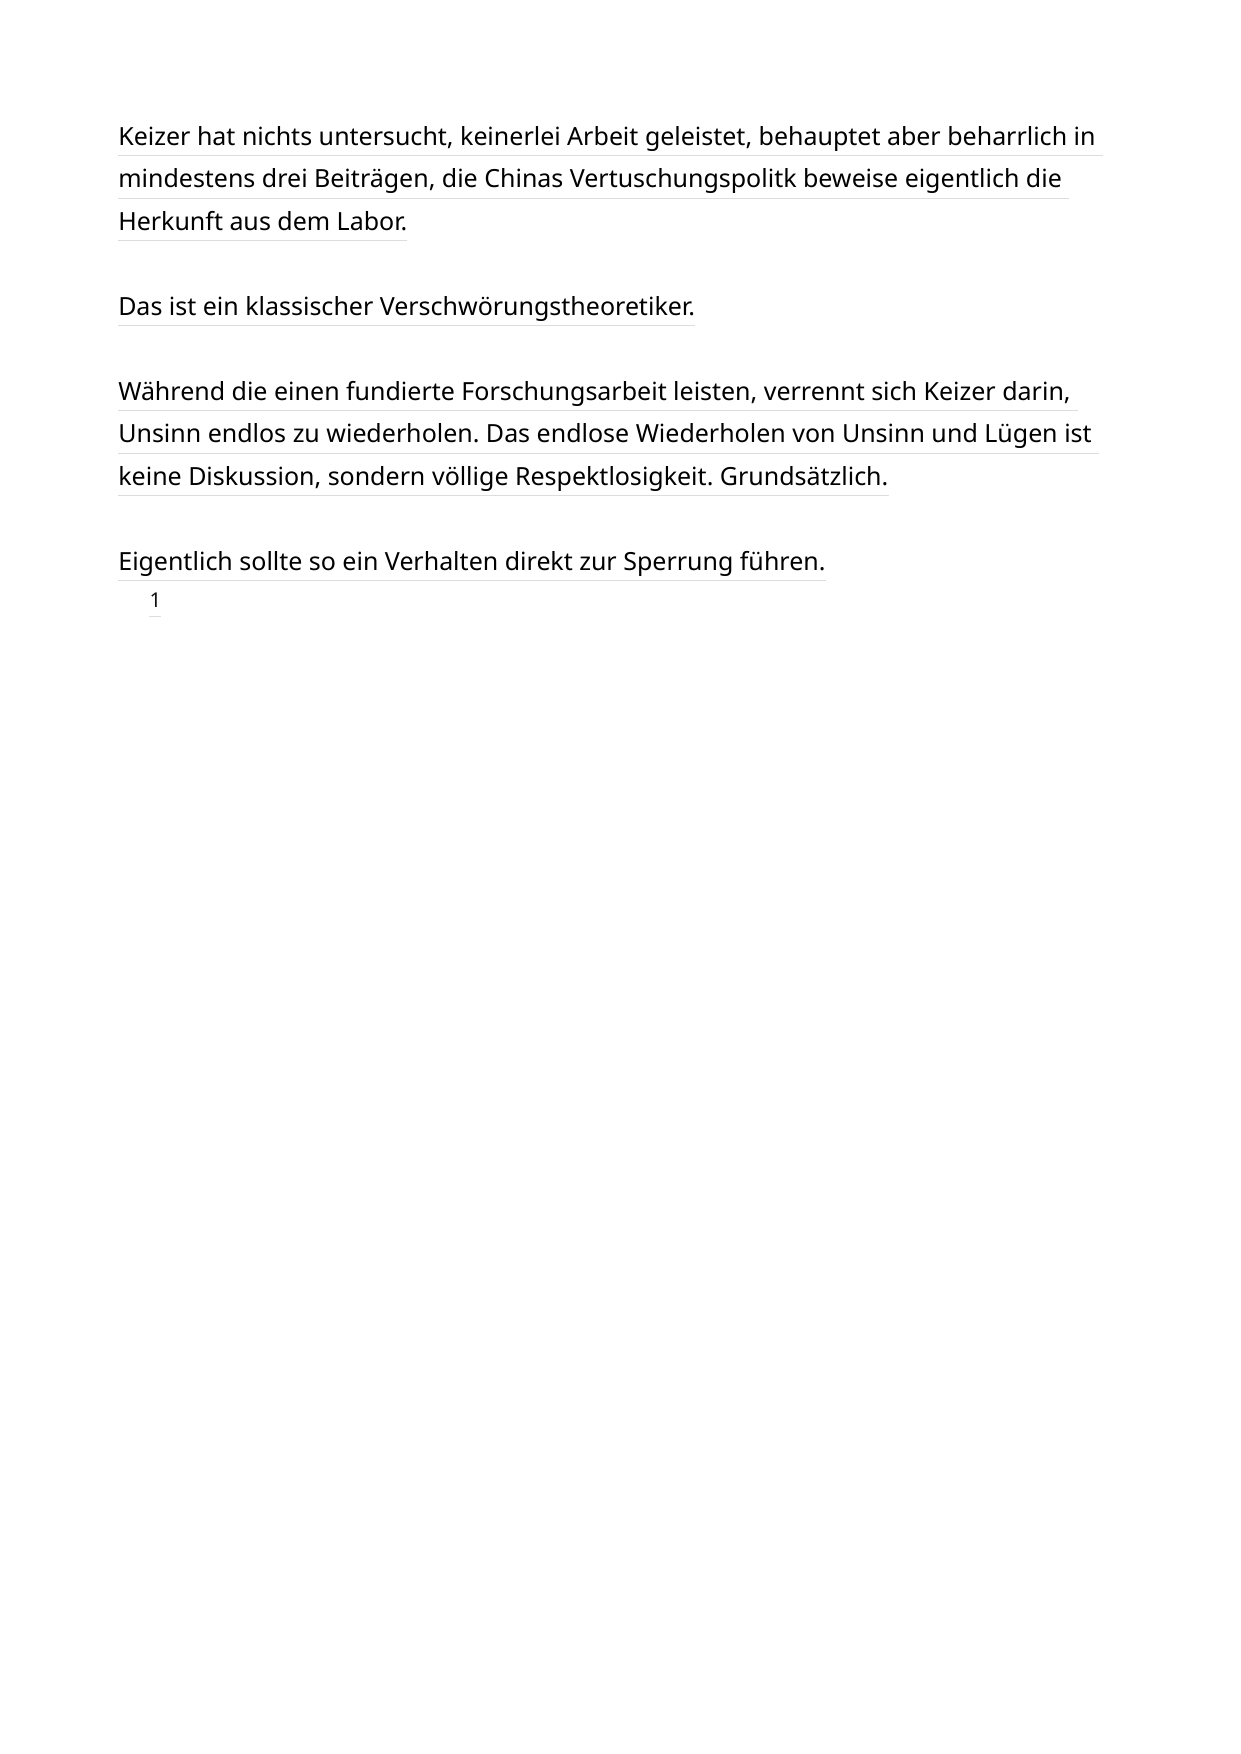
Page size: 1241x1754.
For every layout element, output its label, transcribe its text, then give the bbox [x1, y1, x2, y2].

text Keizer hat nichts untersucht, keinerlei Arbeit geleistet, behauptet aber beharrlich in mindestens drei Beiträgen, die Chinas Vertuschungspolitk beweise eigentlich die Herkunft aus dem Labor. Das ist ein klassischer Verschwörungstheoretiker. Während die einen fundierte Forschungsarbeit leisten, verrennt sich Keizer darin, Unsinn endlos zu wiederholen. Das endlose Wiederholen von Unsinn und Lügen ist keine Diskussion, sondern völlige Respektlosigkeit. Grundsätzlich. Eigentlich sollte so ein Verhalten direkt zur Sperrung führen. [118, 118, 1122, 581]
text 1 [149, 586, 1122, 617]
